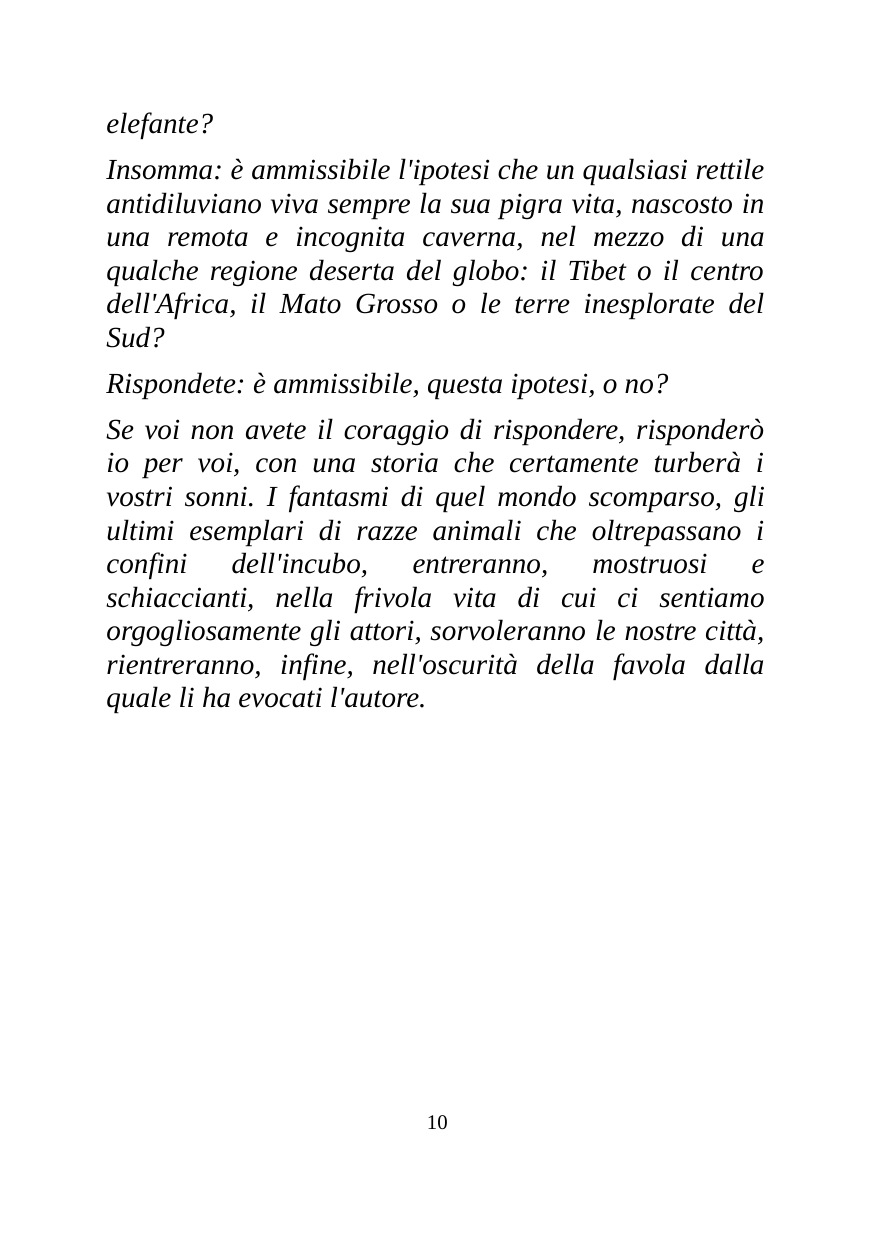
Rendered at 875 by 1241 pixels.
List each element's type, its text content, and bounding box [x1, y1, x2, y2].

text Se voi non avete il coraggio di rispondere, risponderò io per voi, con una storia che certamente turberà i vostri sonni. I fantasmi di quel mondo scomparso, gli ultimi esemplari di razze animali che oltrepassano i confini dell'incubo, entreranno, mostruosi e schiaccianti, nella frivola vita di cui ci sentiamo orgogliosamente gli attori, sorvoleranno le nostre città, rientreranno, infine, nell'oscurità della favola dalla quale li ha evocati l'autore. [106, 412, 768, 714]
text elefante? [106, 106, 768, 140]
text Rispondete: è ammissibile, questa ipotesi, o no? [106, 366, 768, 399]
text Insomma: è ammissibile l'ipotesi che un qualsiasi rettile antidiluviano viva sempre la sua pigra vita, nascosto in una remota e incognita caverna, nel mezzo di una qualche regione deserta del globo: il Tibet o il centro dell'Africa, il Mato Grosso o le terre inesplorate del Sud? [106, 152, 768, 353]
